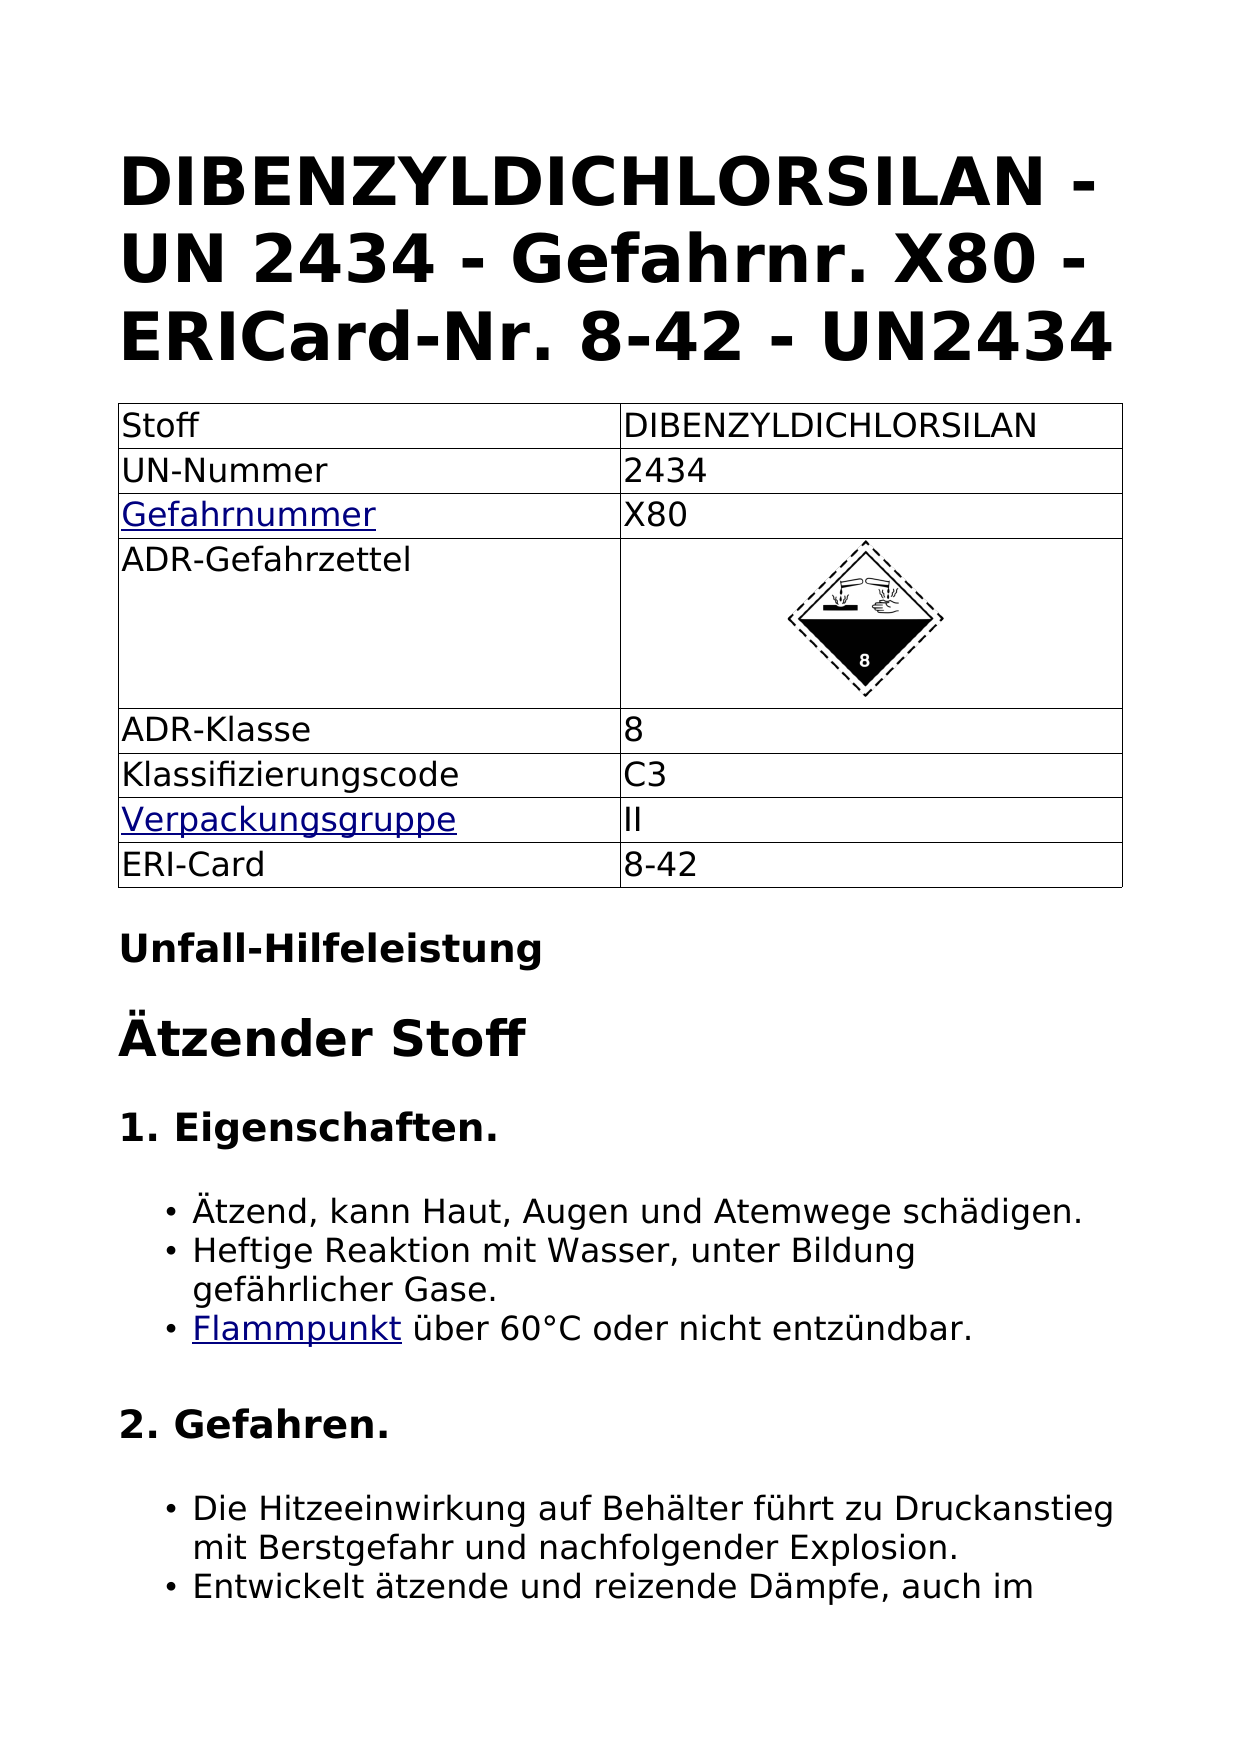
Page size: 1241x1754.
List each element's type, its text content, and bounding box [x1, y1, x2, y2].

table_cell X80 [621, 494, 1122, 538]
table_cell ERI-Card [119, 843, 620, 887]
table_cell C3 [621, 754, 1122, 797]
subtitle Unfall-Hilfeleistung [118, 927, 1122, 972]
table_cell Verpackungsgruppe [119, 798, 620, 842]
list Flammpunkt über 60°C oder nicht entzündbar. [177, 1309, 1122, 1348]
table_header Stoff [119, 404, 620, 448]
subtitle 1. Eigenschaften. [118, 1105, 1122, 1150]
table_cell Gefahrnummer [119, 494, 620, 538]
picture [787, 540, 944, 697]
list Die Hitzeeinwirkung auf Behälter führt zu Druckanstieg mit Berstgefahr und nachfolgender Explosion. [177, 1489, 1122, 1567]
table_cell ADR-Klasse [119, 709, 620, 752]
table_cell 8 [621, 709, 1122, 752]
list Ätzend, kann Haut, Augen und Atemwege schädigen. [177, 1192, 1122, 1231]
table_cell II [621, 798, 1122, 842]
table_header DIBENZYLDICHLORSILAN [621, 404, 1122, 448]
table_cell 2434 [621, 449, 1122, 493]
list Entwickelt ätzende und reizende Dämpfe, auch im [177, 1567, 1122, 1606]
table_cell 8-42 [621, 843, 1122, 887]
table_cell [621, 539, 1122, 708]
subtitle Ätzender Stoff [118, 1009, 1122, 1068]
table_cell ADR-Gefahrzettel [119, 539, 620, 708]
table_cell Klassifizierungscode [119, 754, 620, 797]
subtitle DIBENZYLDICHLORSILAN - UN 2434 - Gefahrnr. X80 - ERICard-Nr. 8-42 - UN2434 [118, 143, 1122, 376]
list Heftige Reaktion mit Wasser, unter Bildung gefährlicher Gase. [177, 1231, 1122, 1309]
table_cell UN-Nummer [119, 449, 620, 493]
subtitle 2. Gefahren. [118, 1402, 1122, 1447]
